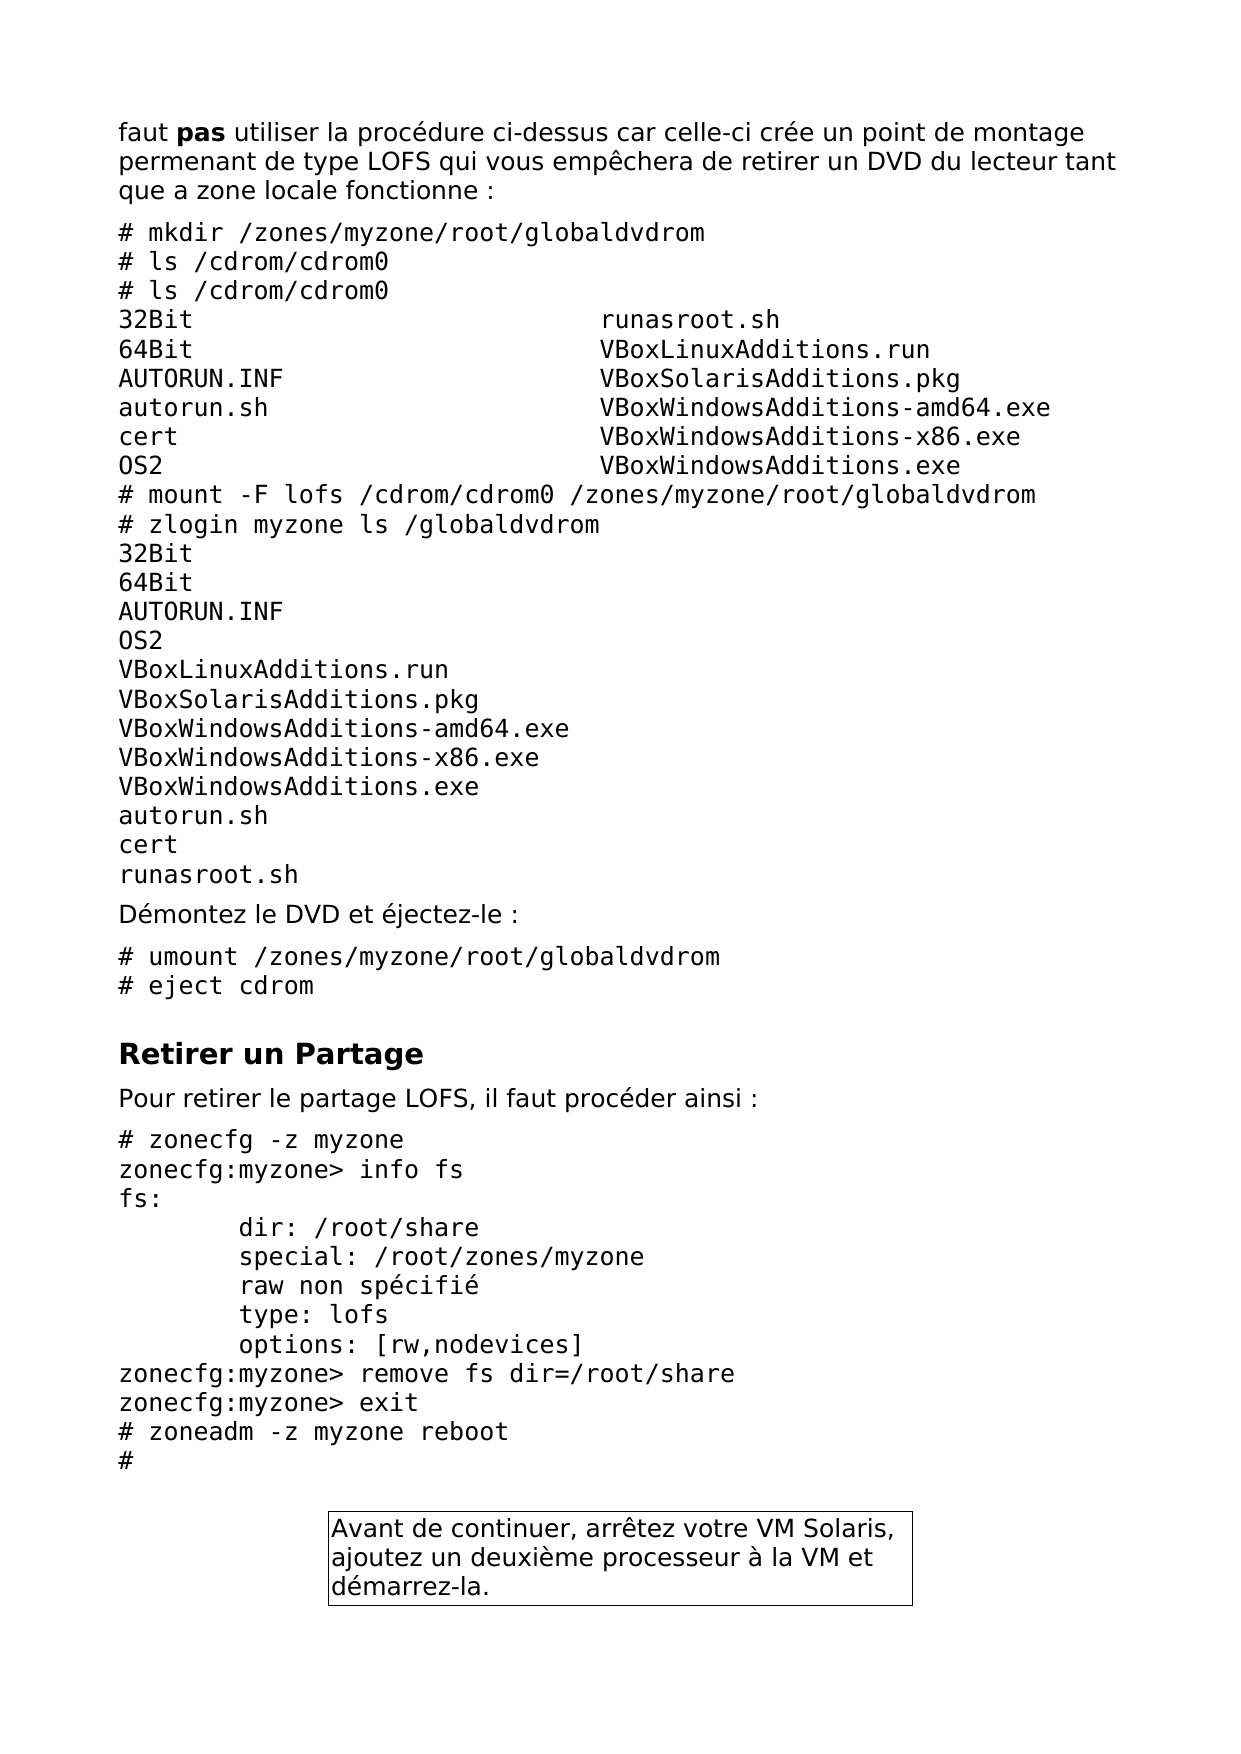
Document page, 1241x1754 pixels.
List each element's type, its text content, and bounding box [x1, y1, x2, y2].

table_header Avant de continuer, arrêtez votre VM Solaris, ajoutez un deuxième processeur à la VM et démarrez-la. [329, 1512, 912, 1604]
text Pour retirer le partage LOFS, il faut procéder ainsi : [118, 1084, 1122, 1113]
text # umount /zones/myzone/root/globaldvdrom # eject cdrom [118, 942, 1122, 1001]
text # zonecfg -z myzone zonecfg:myzone> info fs fs: dir: /root/share special: /root/zones/myzone raw non spécifié type: lofs options: [rw,nodevices] zonecfg:myzone> remove fs dir=/root/share zonecfg:myzone> exit # zoneadm -z myzone reboot # [118, 1126, 1122, 1476]
text Démontez le DVD et éjectez-le : [118, 901, 1122, 930]
subtitle Retirer un Partage [118, 1037, 1122, 1071]
text # mkdir /zones/myzone/root/globaldvdrom # ls /cdrom/cdrom0 # ls /cdrom/cdrom0 32Bit runasroot.sh 64Bit VBoxLinuxAdditions.run AUTORUN.INF VBoxSolarisAdditions.pkg autorun.sh VBoxWindowsAdditions-amd64.exe cert VBoxWindowsAdditions-x86.exe OS2 VBoxWindowsAdditions.exe # mount -F lofs /cdrom/cdrom0 /zones/myzone/root/globaldvdrom # zlogin myzone ls /globaldvdrom 32Bit 64Bit AUTORUN.INF OS2 VBoxLinuxAdditions.run VBoxSolarisAdditions.pkg VBoxWindowsAdditions-amd64.exe VBoxWindowsAdditions-x86.exe VBoxWindowsAdditions.exe autorun.sh cert runasroot.sh [118, 218, 1122, 889]
text faut pas utiliser la procédure ci-dessus car celle-ci crée un point de montage permenant de type LOFS qui vous empêchera de retirer un DVD du lecteur tant que a zone locale fonctionne : [118, 118, 1122, 206]
